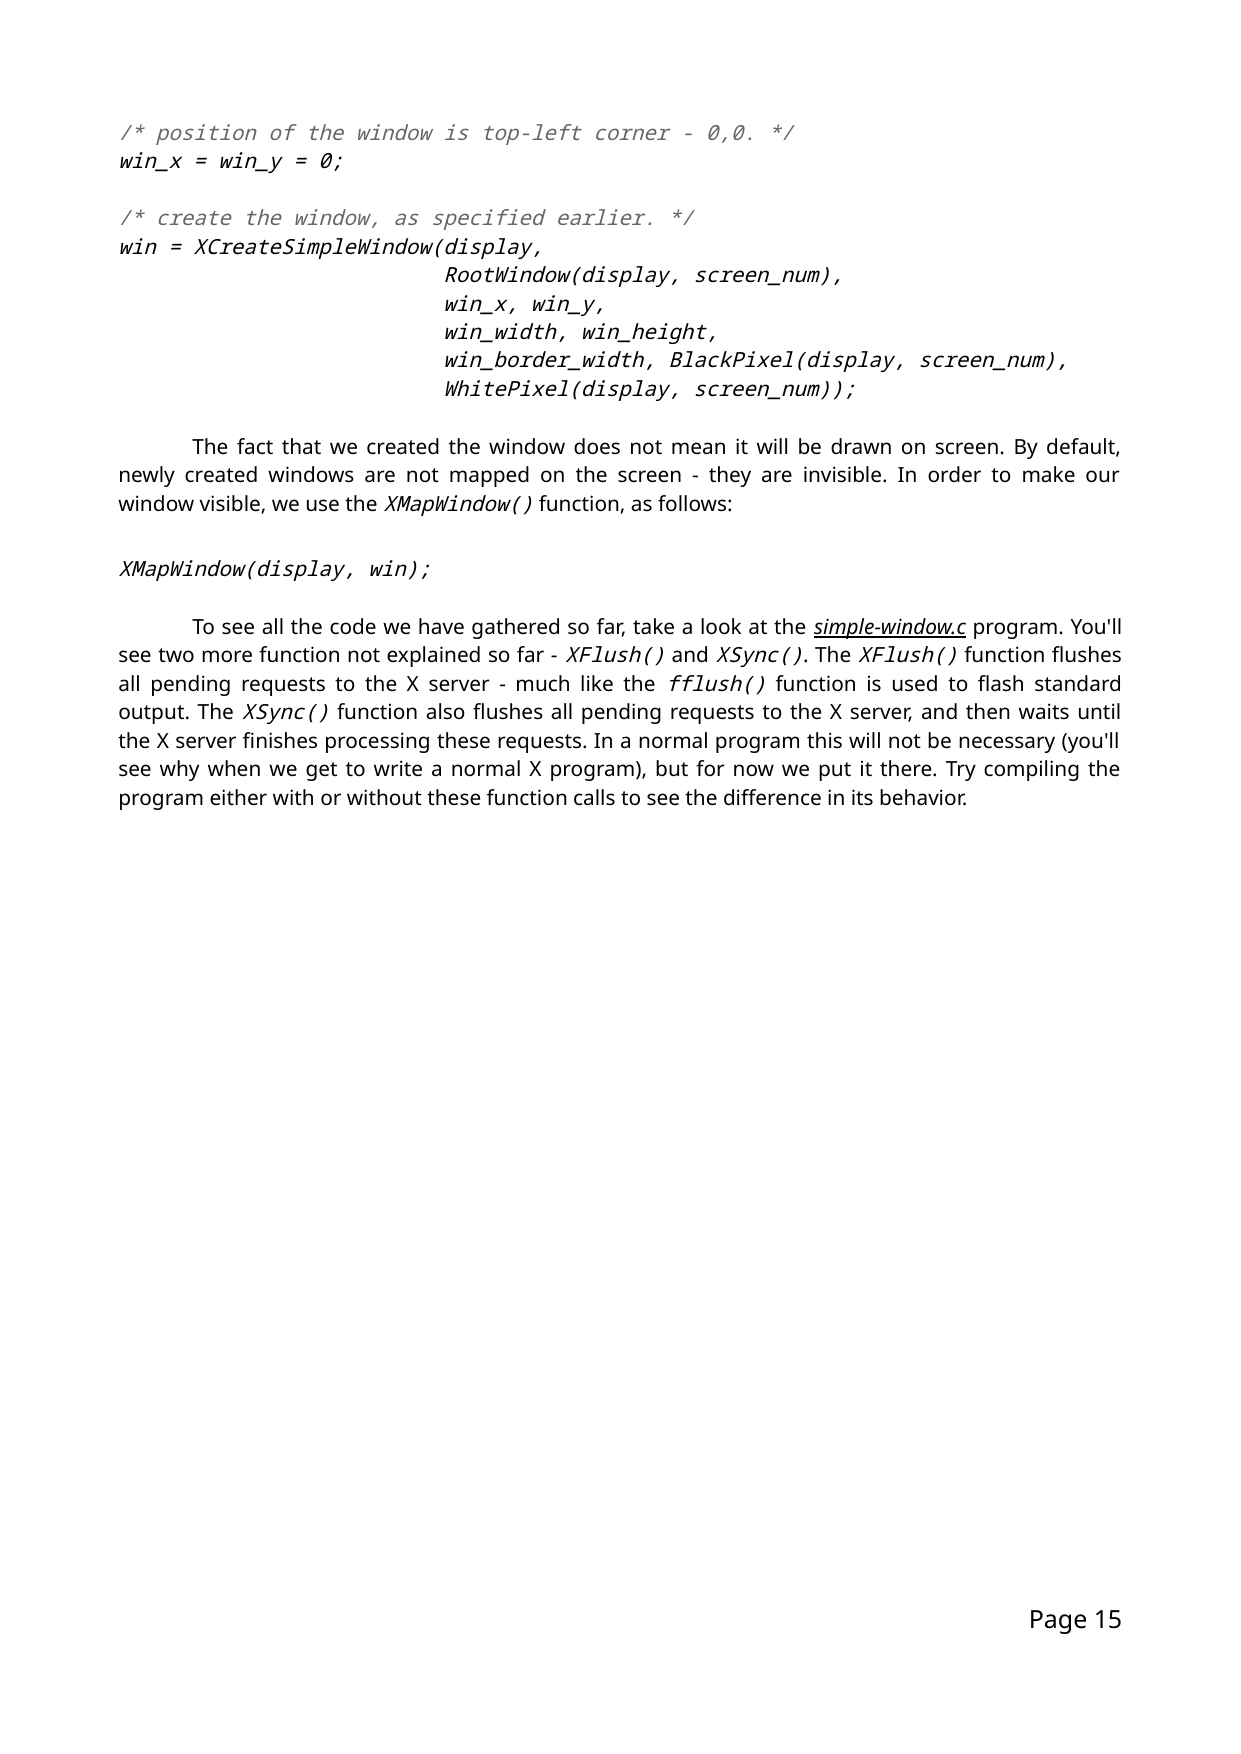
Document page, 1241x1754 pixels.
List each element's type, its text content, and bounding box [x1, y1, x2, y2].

text WhitePixel(display, screen_num)); [118, 374, 1122, 402]
text To see all the code we have gathered so far, take a look at the simple-window.c program. You'll see two more function not explained so far - XFlush() and XSync(). The XFlush() function flushes all pending requests to the X server - much like the fflush() function is used to flash standard output. The XSync() function also flushes all pending requests to the X server, and then waits until the X server finishes processing these requests. In a normal program this will not be necessary (you'll see why when we get to write a normal X program), but for now we put it there. Try compiling the program either with or without these function calls to see the difference in its behavior. [118, 612, 1122, 811]
text The fact that we created the window does not mean it will be drawn on screen. By default, newly created windows are not mapped on the screen - they are invisible. In order to make our window visible, we use the XMapWindow() function, as follows: [118, 432, 1122, 517]
text win = XCreateSimpleWindow(display, [118, 232, 1122, 260]
text win_width, win_height, [118, 317, 1122, 346]
text win_border_width, BlackPixel(display, screen_num), [118, 346, 1122, 374]
text win_x, win_y, [118, 289, 1122, 317]
text RootWindow(display, screen_num), [118, 260, 1122, 289]
text /* create the window, as specified earlier. */ [118, 203, 1122, 232]
text XMapWindow(display, win); [118, 554, 1122, 582]
text win_x = win_y = 0; [118, 147, 1122, 175]
text /* position of the window is top-left corner - 0,0. */ [118, 118, 1122, 147]
